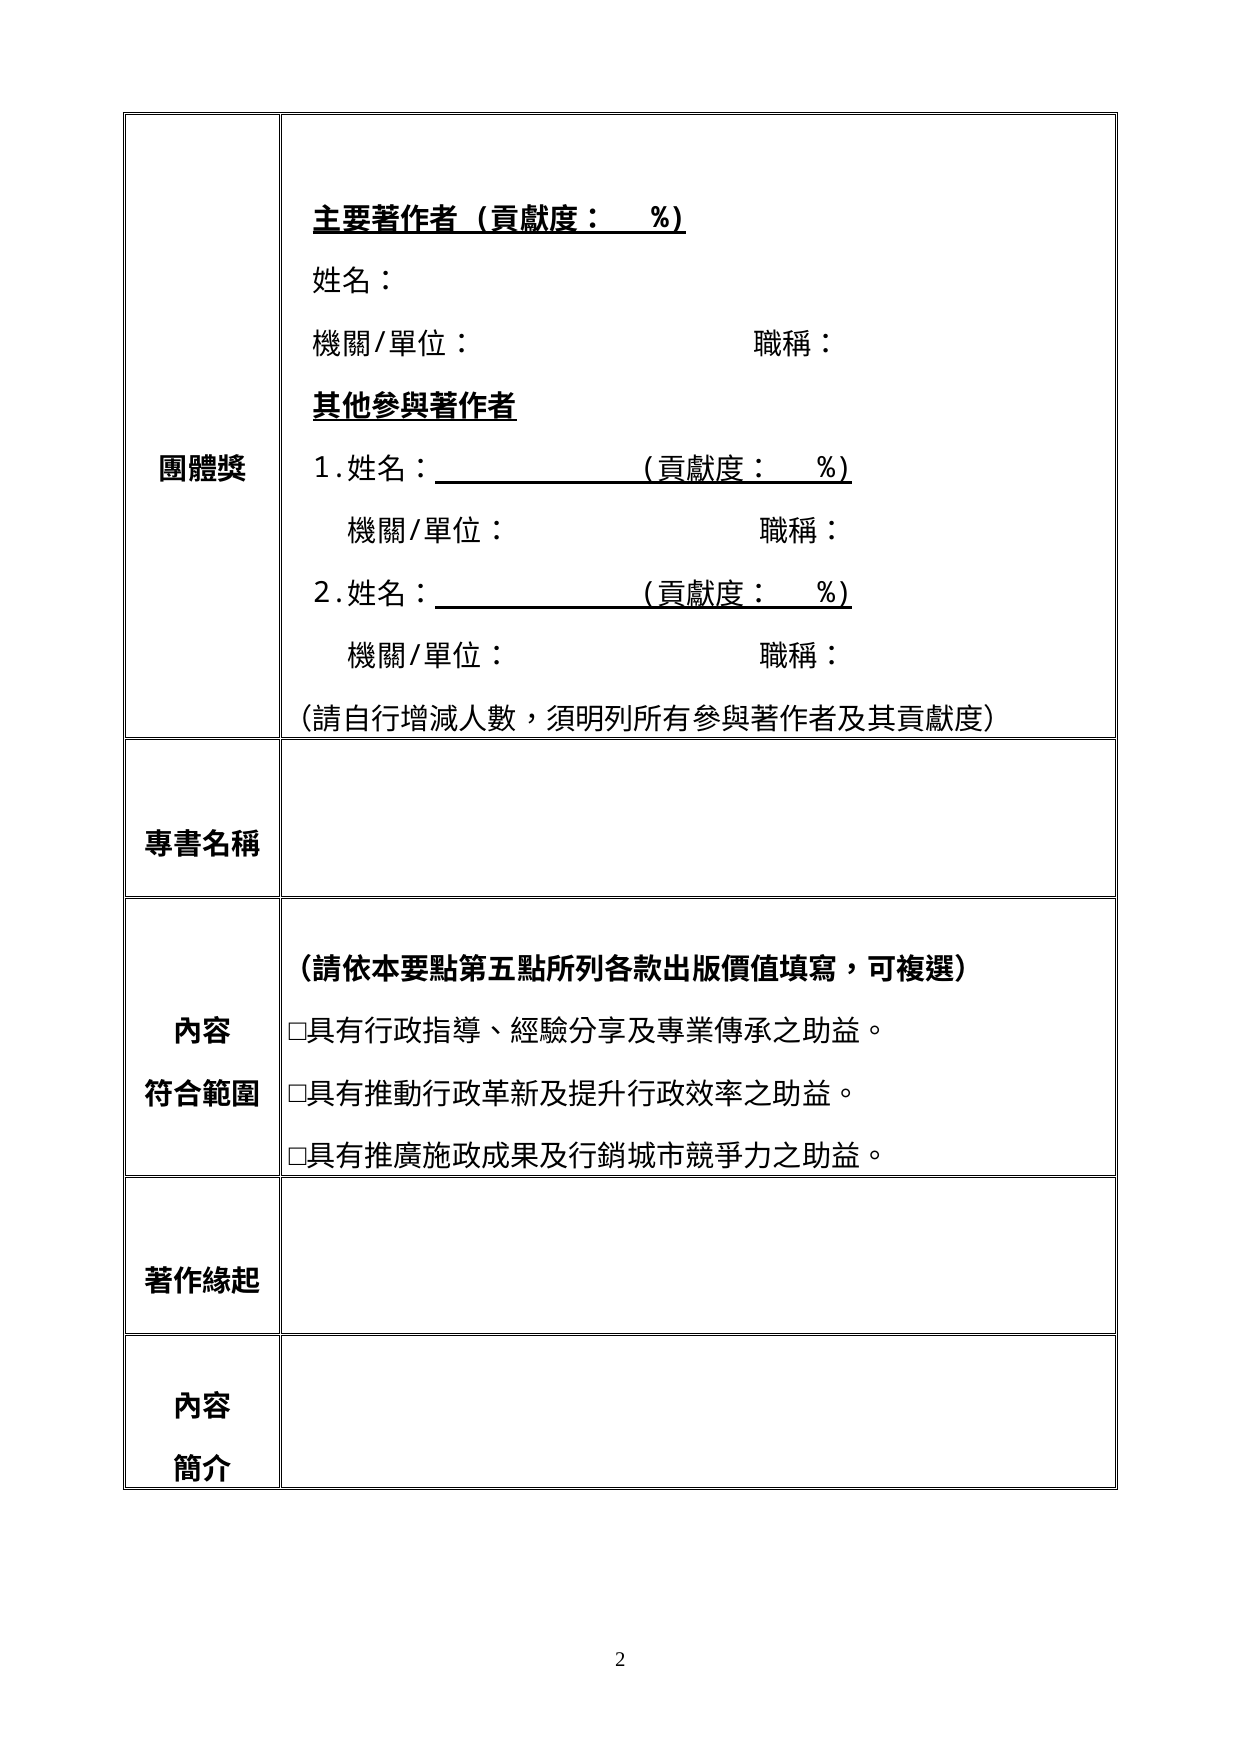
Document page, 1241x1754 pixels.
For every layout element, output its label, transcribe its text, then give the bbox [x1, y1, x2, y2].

table_cell 主要著作者 (貢獻度： %) 姓名： 機關/單位： 職稱： 其他參與著作者 1.姓名： (貢獻度： %) 機關/單位： 職稱： 2.姓名： (貢獻度： %) 機關/單位： 職稱： （請自行增減人數，須明列所有參與著作者及其貢獻度） [282, 115, 1115, 737]
table_cell （請依本要點第五點所列各款出版價值填寫，可複選） □具有行政指導、經驗分享及專業傳承之助益。 □具有推動行政革新及提升行政效率之助益。 □具有推廣施政成果及行銷城市競爭力之助益。 [282, 899, 1115, 1175]
table_cell [282, 740, 1115, 896]
table_cell 專書名稱 [126, 740, 279, 896]
table_cell 團體獎 [126, 115, 279, 737]
table_cell [282, 1336, 1115, 1487]
table_cell 著作緣起 [126, 1178, 279, 1333]
table_cell [282, 1178, 1115, 1333]
table_cell 內容 簡介 [126, 1336, 279, 1487]
table_cell 內容 符合範圍 [126, 899, 279, 1175]
